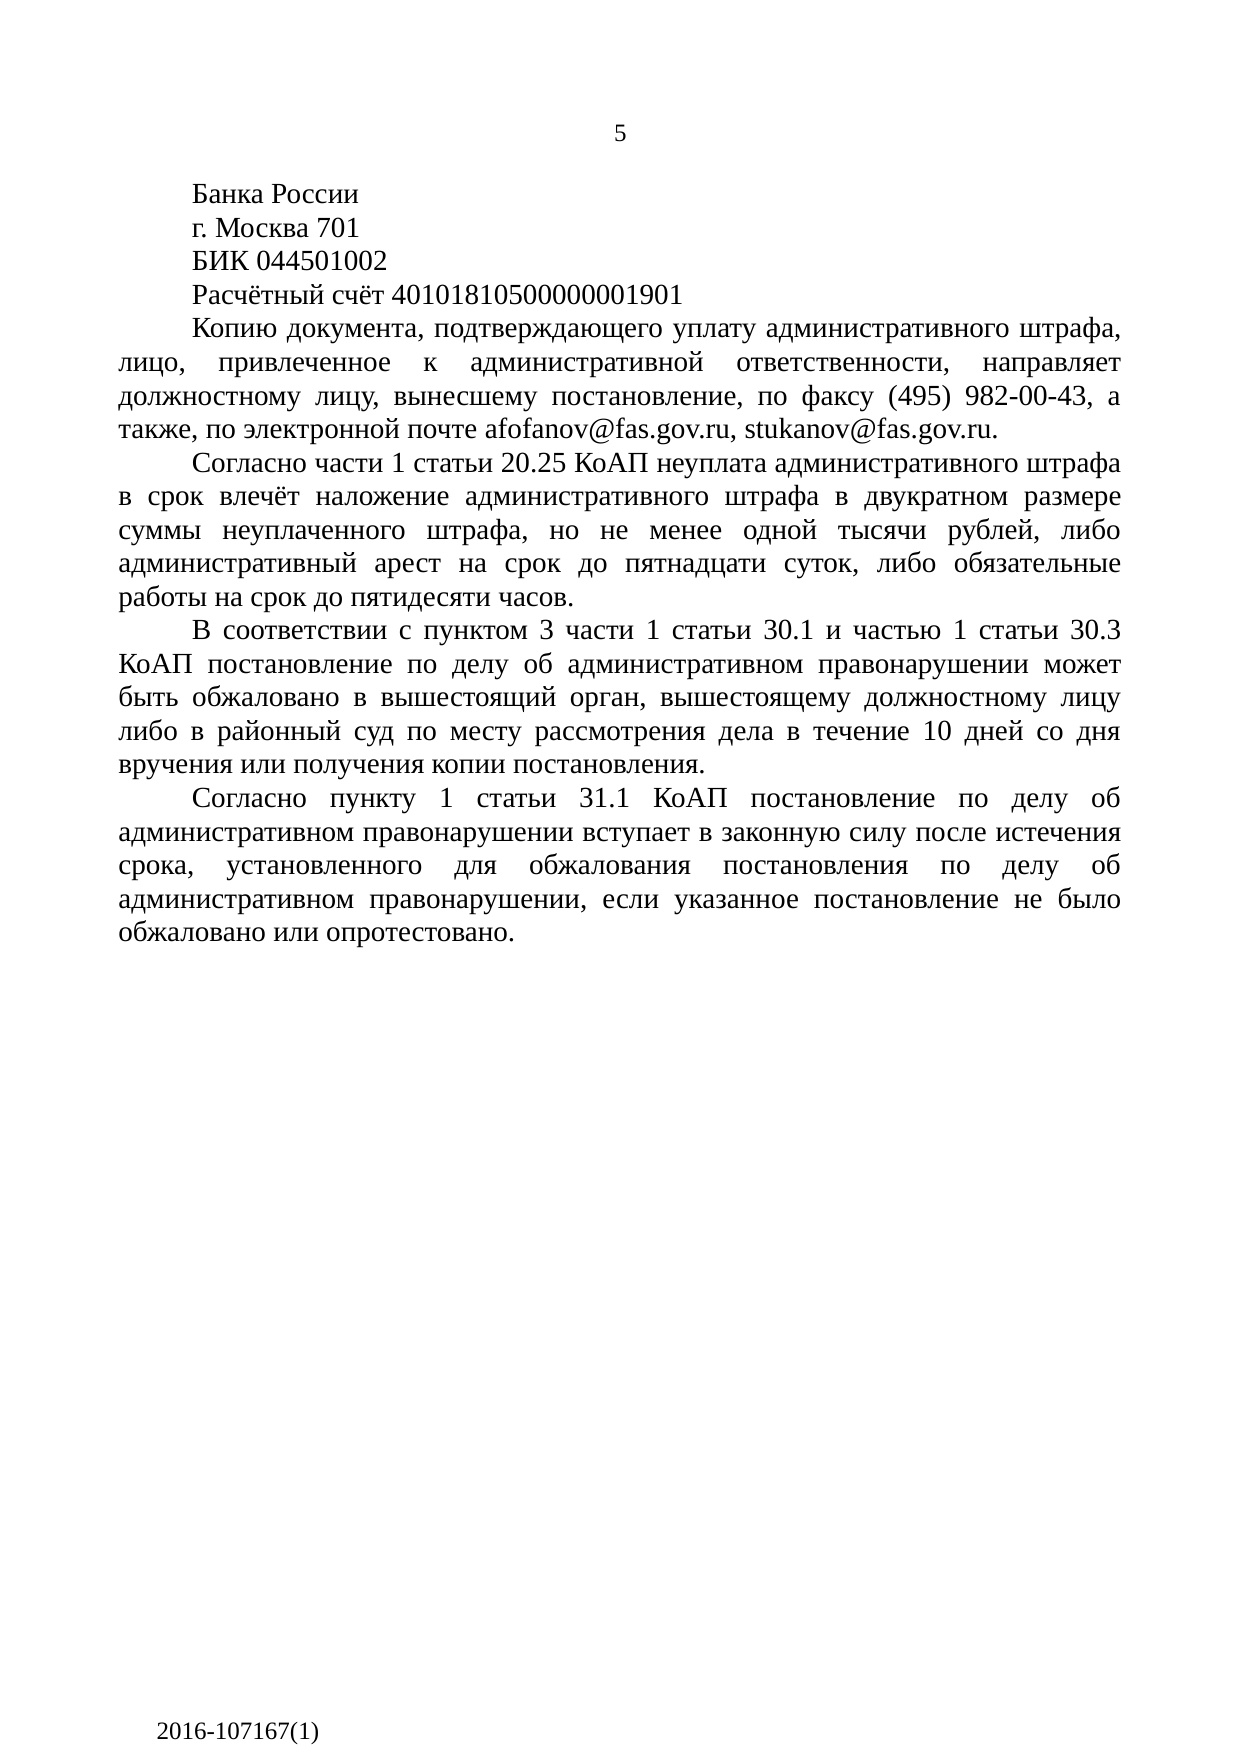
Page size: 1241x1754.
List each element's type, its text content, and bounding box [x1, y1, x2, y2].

text Согласно части 1 статьи 20.25 КоАП неуплата административного штрафа в срок влечёт наложение административного штрафа в двукратном размере суммы неуплаченного штрафа, но не менее одной тысячи рублей, либо административный арест на срок до пятнадцати суток, либо обязательные работы на срок до пятидесяти часов. [118, 445, 1122, 612]
text БИК 044501002 [118, 243, 1122, 277]
text Копию документа, подтверждающего уплату административного штрафа, лицо, привлеченное к административной ответственности, направляет должностному лицу, вынесшему постановление, по факсу (495) 982-00-43, а также, по электронной почте afofanov@fas.gov.ru, stukanov@fas.gov.ru. [118, 311, 1122, 445]
text Согласно пункту 1 статьи 31.1 КоАП постановление по делу об административном правонарушении вступает в законную силу после истечения срока, установленного для обжалования постановления по делу об административном правонарушении, если указанное постановление не было обжаловано или опротестовано. [118, 780, 1122, 948]
text Расчётный счёт 40101810500000001901 [118, 277, 1122, 311]
text г. Москва 701 [118, 210, 1122, 243]
text Банка России [118, 176, 1122, 210]
text В соответствии с пунктом 3 части 1 статьи 30.1 и частью 1 статьи 30.3 КоАП постановление по делу об административном правонарушении может быть обжаловано в вышестоящий орган, вышестоящему должностному лицу либо в районный суд по месту рассмотрения дела в течение 10 дней со дня вручения или получения копии постановления. [118, 612, 1122, 780]
